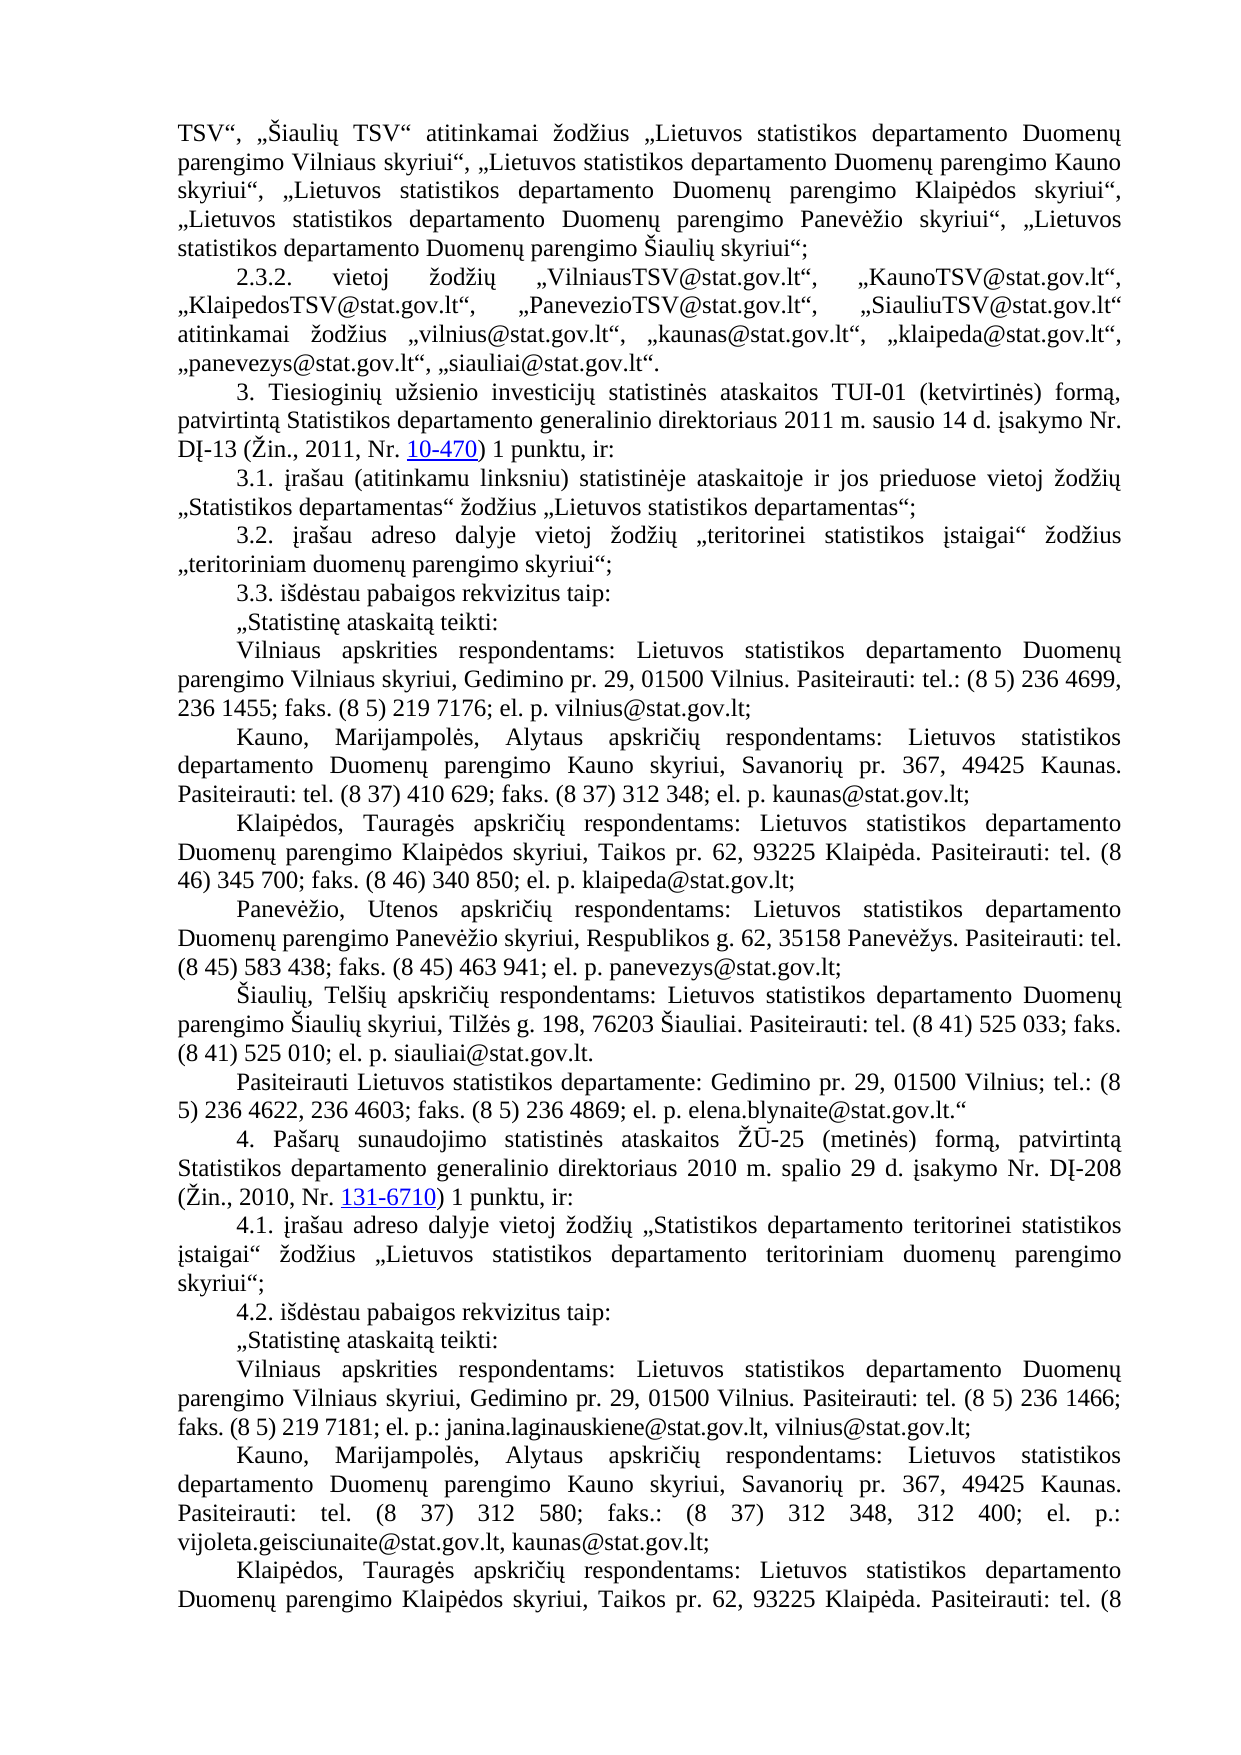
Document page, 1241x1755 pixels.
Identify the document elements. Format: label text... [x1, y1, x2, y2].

text 4. Pašarų sunaudojimo statistinės ataskaitos ŽŪ-25 (metinės) formą, patvirtintą Statistikos departamento generalinio direktoriaus 2010 m. spalio 29 d. įsakymo Nr. DĮ-208 (Žin., 2010, Nr. 131-6710) 1 punktu, ir: [177, 1124, 1122, 1211]
text 4.2. išdėstau pabaigos rekvizitus taip: [177, 1297, 1122, 1326]
text TSV“, „Šiaulių TSV“ atitinkamai žodžius „Lietuvos statistikos departamento Duomenų parengimo Vilniaus skyriui“, „Lietuvos statistikos departamento Duomenų parengimo Kauno skyriui“, „Lietuvos statistikos departamento Duomenų parengimo Klaipėdos skyriui“, „Lietuvos statistikos departamento Duomenų parengimo Panevėžio skyriui“, „Lietuvos statistikos departamento Duomenų parengimo Šiaulių skyriui“; [177, 118, 1122, 262]
text 3.1. įrašau (atitinkamu linksniu) statistinėje ataskaitoje ir jos prieduose vietoj žodžių „Statistikos departamentas“ žodžius „Lietuvos statistikos departamentas“; [177, 463, 1122, 521]
text „Statistinę ataskaitą teikti: [177, 1326, 1122, 1354]
text Vilniaus apskrities respondentams: Lietuvos statistikos departamento Duomenų parengimo Vilniaus skyriui, Gedimino pr. 29, 01500 Vilnius. Pasiteirauti: tel. (8 5) 236 1466; faks. (8 5) 219 7181; el. p.: janina.laginauskiene@stat.gov.lt, vilnius@stat.gov.lt; [177, 1354, 1122, 1441]
text Klaipėdos, Tauragės apskričių respondentams: Lietuvos statistikos departamento Duomenų parengimo Klaipėdos skyriui, Taikos pr. 62, 93225 Klaipėda. Pasiteirauti: tel. (8 46) 345 700; faks. (8 46) 340 850; el. p. klaipeda@stat.gov.lt; [177, 808, 1122, 894]
text 3. Tiesioginių užsienio investicijų statistinės ataskaitos TUI-01 (ketvirtinės) formą, patvirtintą Statistikos departamento generalinio direktoriaus 2011 m. sausio 14 d. įsakymo Nr. DĮ-13 (Žin., 2011, Nr. 10-470) 1 punktu, ir: [177, 377, 1122, 463]
text Kauno, Marijampolės, Alytaus apskričių respondentams: Lietuvos statistikos departamento Duomenų parengimo Kauno skyriui, Savanorių pr. 367, 49425 Kaunas. Pasiteirauti: tel. (8 37) 312 580; faks.: (8 37) 312 348, 312 400; el. p.: vijoleta.geisciunaite@stat.gov.lt, kaunas@stat.gov.lt; [177, 1441, 1122, 1556]
text Kauno, Marijampolės, Alytaus apskričių respondentams: Lietuvos statistikos departamento Duomenų parengimo Kauno skyriui, Savanorių pr. 367, 49425 Kaunas. Pasiteirauti: tel. (8 37) 410 629; faks. (8 37) 312 348; el. p. kaunas@stat.gov.lt; [177, 722, 1122, 808]
text Šiaulių, Telšių apskričių respondentams: Lietuvos statistikos departamento Duomenų parengimo Šiaulių skyriui, Tilžės g. 198, 76203 Šiauliai. Pasiteirauti: tel. (8 41) 525 033; faks. (8 41) 525 010; el. p. siauliai@stat.gov.lt. [177, 981, 1122, 1067]
text Pasiteirauti Lietuvos statistikos departamente: Gedimino pr. 29, 01500 Vilnius; tel.: (8 5) 236 4622, 236 4603; faks. (8 5) 236 4869; el. p. elena.blynaite@stat.gov.lt.“ [177, 1067, 1122, 1124]
text Klaipėdos, Tauragės apskričių respondentams: Lietuvos statistikos departamento Duomenų parengimo Klaipėdos skyriui, Taikos pr. 62, 93225 Klaipėda. Pasiteirauti: tel. (8 [177, 1556, 1122, 1613]
text 3.3. išdėstau pabaigos rekvizitus taip: [177, 578, 1122, 607]
text Panevėžio, Utenos apskričių respondentams: Lietuvos statistikos departamento Duomenų parengimo Panevėžio skyriui, Respublikos g. 62, 35158 Panevėžys. Pasiteirauti: tel. (8 45) 583 438; faks. (8 45) 463 941; el. p. panevezys@stat.gov.lt; [177, 894, 1122, 981]
text Vilniaus apskrities respondentams: Lietuvos statistikos departamento Duomenų parengimo Vilniaus skyriui, Gedimino pr. 29, 01500 Vilnius. Pasiteirauti: tel.: (8 5) 236 4699, 236 1455; faks. (8 5) 219 7176; el. p. vilnius@stat.gov.lt; [177, 636, 1122, 722]
text 2.3.2. vietoj žodžių „VilniausTSV@stat.gov.lt“, „KaunoTSV@stat.gov.lt“, „KlaipedosTSV@stat.gov.lt“, „PanevezioTSV@stat.gov.lt“, „SiauliuTSV@stat.gov.lt“ atitinkamai žodžius „vilnius@stat.gov.lt“, „kaunas@stat.gov.lt“, „klaipeda@stat.gov.lt“, „panevezys@stat.gov.lt“, „siauliai@stat.gov.lt“. [177, 262, 1122, 377]
text „Statistinę ataskaitą teikti: [177, 607, 1122, 636]
text 3.2. įrašau adreso dalyje vietoj žodžių „teritorinei statistikos įstaigai“ žodžius „teritoriniam duomenų parengimo skyriui“; [177, 521, 1122, 578]
text 4.1. įrašau adreso dalyje vietoj žodžių „Statistikos departamento teritorinei statistikos įstaigai“ žodžius „Lietuvos statistikos departamento teritoriniam duomenų parengimo skyriui“; [177, 1211, 1122, 1297]
